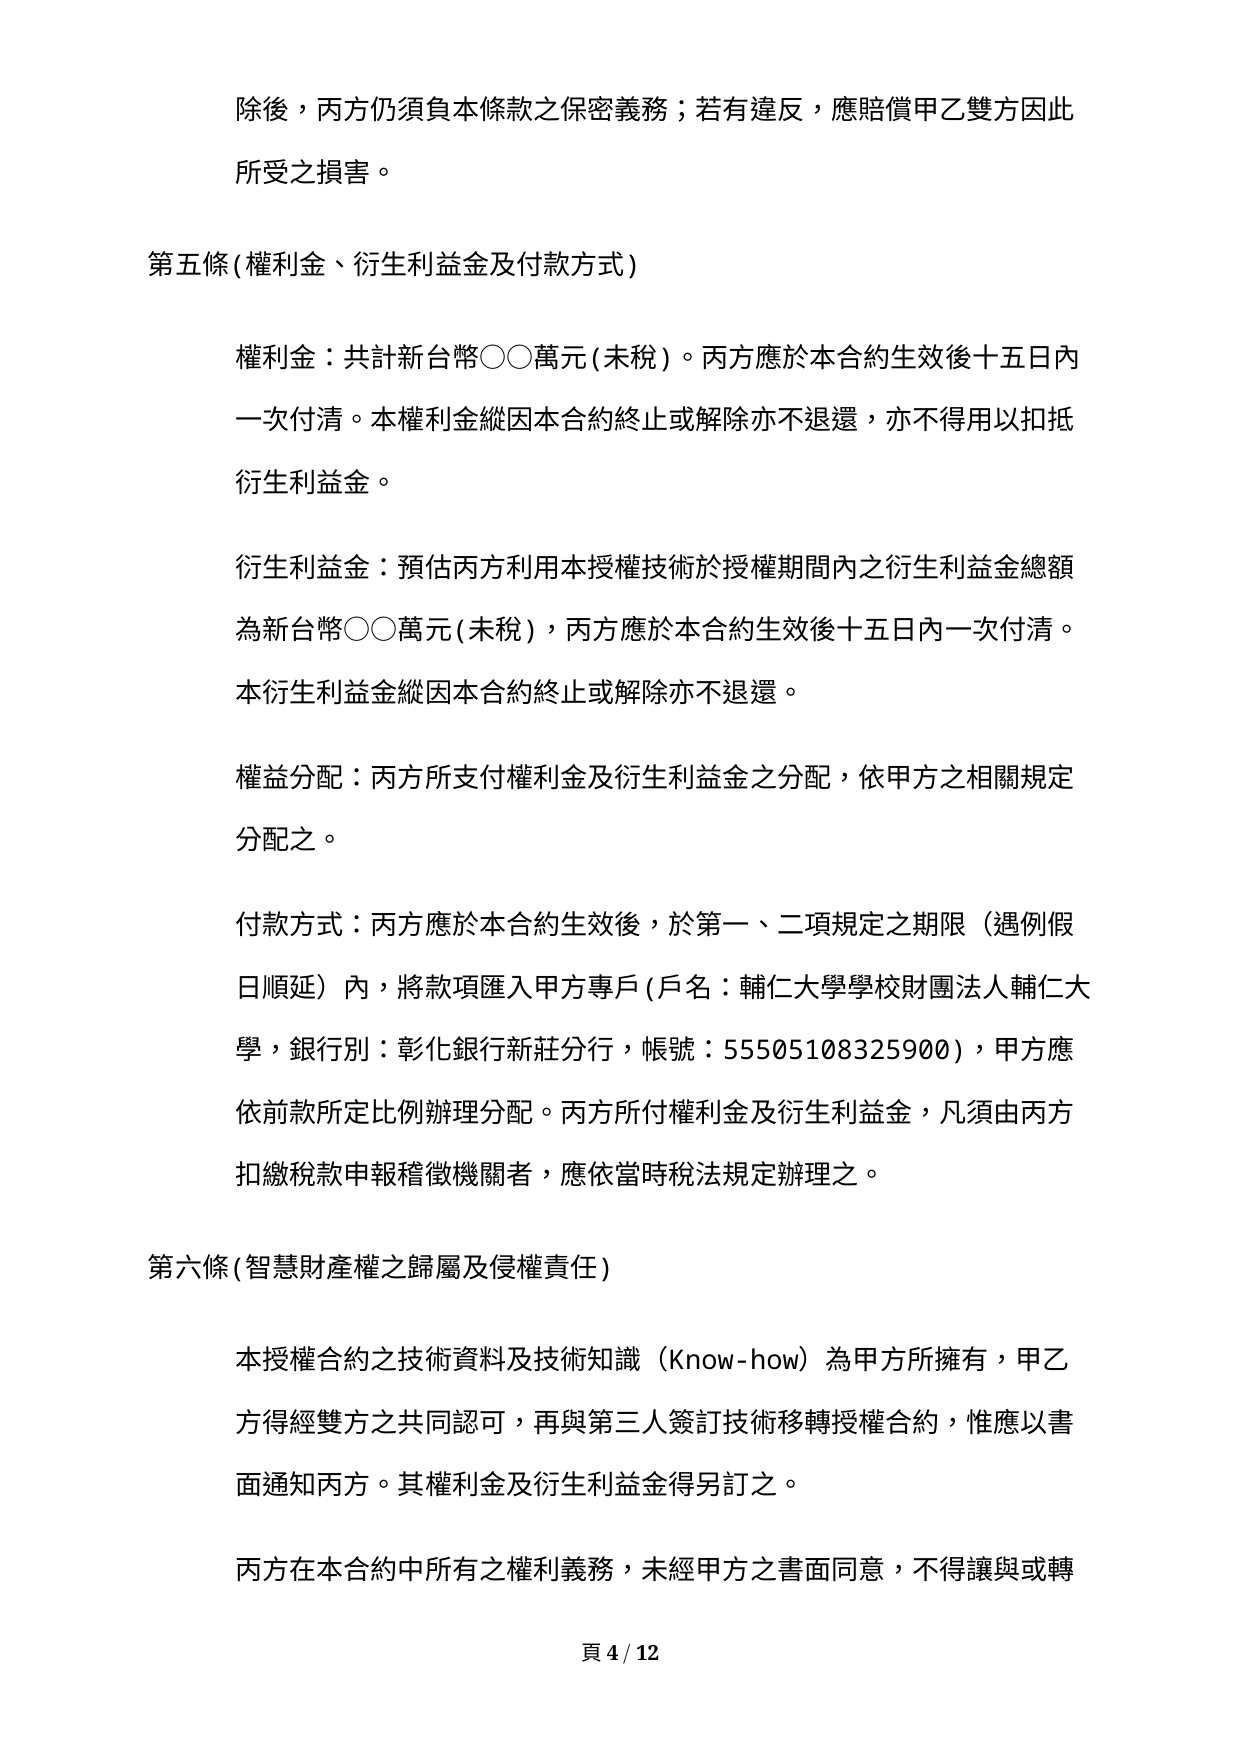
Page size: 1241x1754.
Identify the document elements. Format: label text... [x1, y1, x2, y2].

text 付款方式：丙方應於本合約生效後，於第一、二項規定之期限（遇例假日順延）內，將款項匯入甲方專戶(戶名：輔仁大學學校財團法人輔仁大學，銀行別：彰化銀行新莊分行，帳號：55505108325900)，甲方應依前款所定比例辦理分配。丙方所付權利金及衍生利益金，凡須由丙方扣繳稅款申報稽徵機關者，應依當時稅法規定辦理之。 [235, 881, 1092, 1194]
text 權利金：共計新台幣○○萬元(未稅)。丙方應於本合約生效後十五日內一次付清。本權利金縱因本合約終止或解除亦不退還，亦不得用以扣抵衍生利益金。 [235, 314, 1092, 501]
text 第五條(權利金、衍生利益金及付款方式) [148, 221, 1092, 284]
text 保密義務：三方對於有關本授權技術之未公開部分資料，應以密件處理。丙方應以善良管理人之注意，妥善保管因本合約而知悉或持有之本授權技術資料及其他相關資料，不得任意洩漏或交付予第三人或使第三人知悉。若丙方及其關係企業之員工或因可歸責於丙方之事由，致外包廠商、經銷商或代理商違反本條款者，視為丙方違約。本合約期滿、終止或解除後，丙方仍須負本條款之保密義務；若有違反，應賠償甲乙雙方因此所受之損害。 [235, 66, 1092, 191]
text 本授權合約之技術資料及技術知識（Know-how）為甲方所擁有，甲乙方得經雙方之共同認可，再與第三人簽訂技術移轉授權合約，惟應以書面通知丙方。其權利金及衍生利益金得另訂之。 [235, 1316, 1092, 1504]
text 衍生利益金：預估丙方利用本授權技術於授權期間內之衍生利益金總額為新台幣○○萬元(未稅)，丙方應於本合約生效後十五日內一次付清。本衍生利益金縱因本合約終止或解除亦不退還。 [235, 524, 1092, 711]
text 丙方在本合約中所有之權利義務，未經甲方之書面同意，不得讓與或轉 [235, 1526, 1092, 1589]
text 權益分配：丙方所支付權利金及衍生利益金之分配，依甲方之相關規定分配之。 [235, 734, 1092, 859]
text 第六條(智慧財產權之歸屬及侵權責任) [148, 1224, 1092, 1286]
